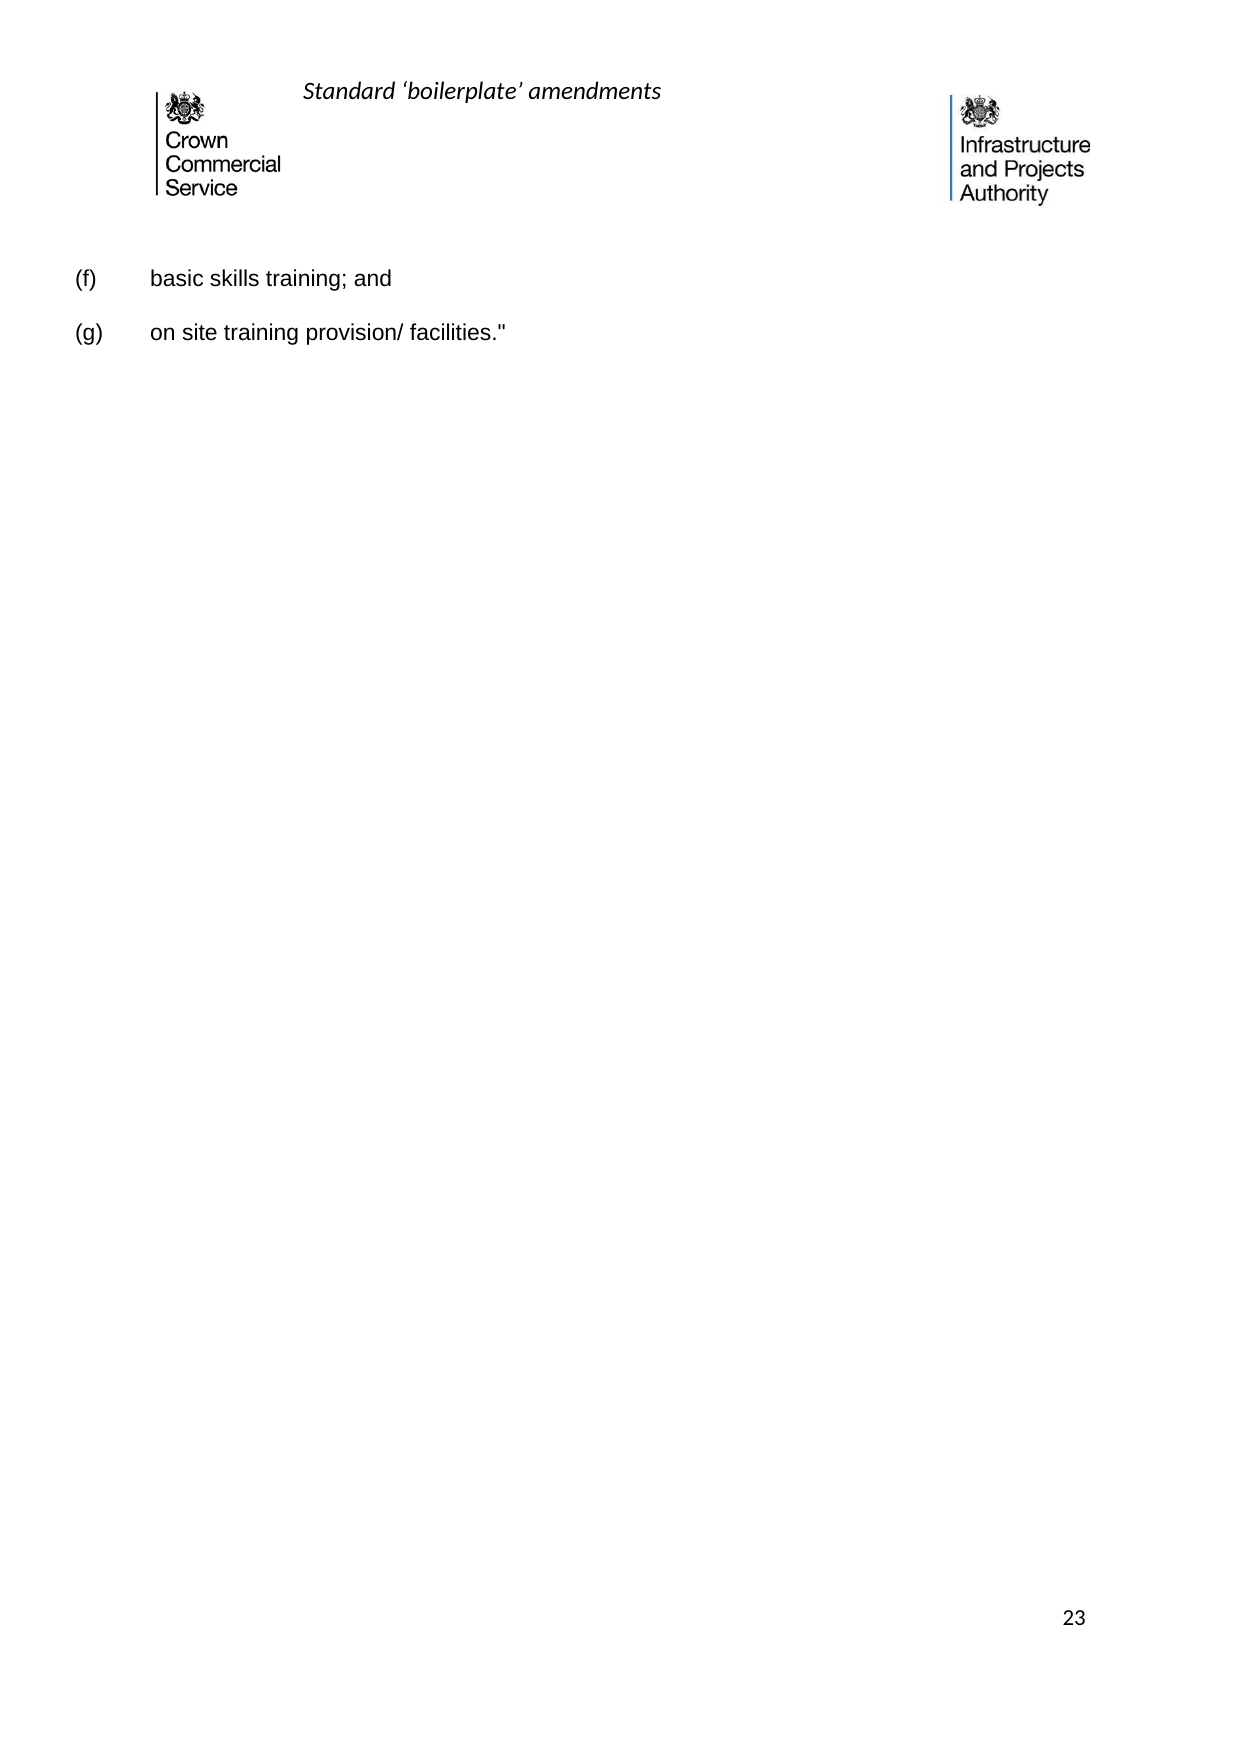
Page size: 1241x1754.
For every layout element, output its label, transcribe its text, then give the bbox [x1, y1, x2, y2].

list basic skills training; and [75, 265, 1091, 292]
list on site training provision/ facilities." [75, 319, 1091, 345]
